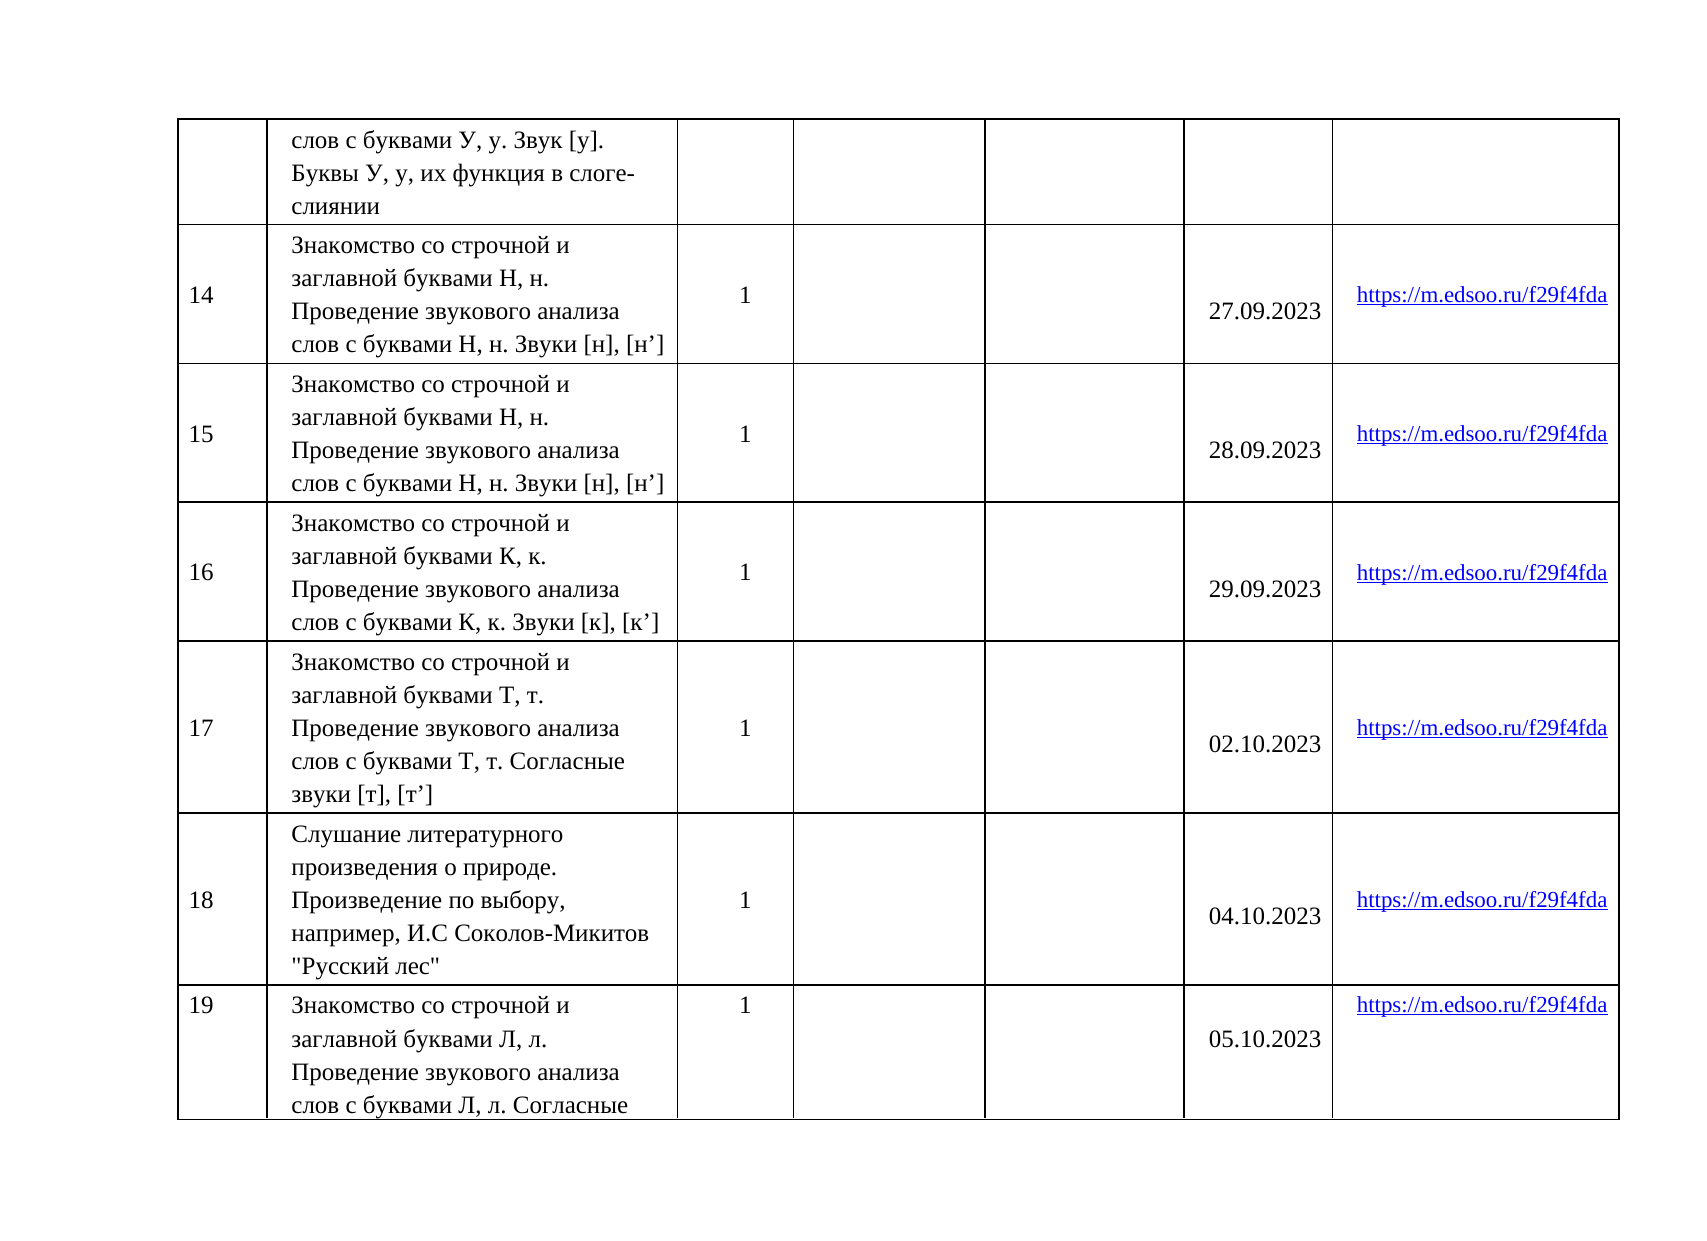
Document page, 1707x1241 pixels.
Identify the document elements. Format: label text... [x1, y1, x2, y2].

table_cell Знакомство со строчной и заглавной буквами Н, н. Проведение звукового анализа слов с буквами Н, н. Звуки [н], [н’] [268, 364, 677, 501]
table_cell 17 [179, 642, 266, 812]
table_cell 15 [179, 364, 266, 501]
table_cell [986, 503, 1183, 640]
table_cell 28.09.2023 [1185, 364, 1332, 501]
table_cell 27.09.2023 [1185, 225, 1332, 362]
table_cell [986, 225, 1183, 362]
table_cell Знакомство со строчной и заглавной буквами Л, л. Проведение звукового анализа слов с буквами Л, л. Согласные [268, 986, 677, 1118]
table_cell [986, 364, 1183, 501]
table_cell 29.09.2023 [1185, 503, 1332, 640]
table_cell 16 [179, 503, 266, 640]
table_cell https://m.edsoo.ru/f29f4fda [1333, 503, 1618, 640]
table_cell https://m.edsoo.ru/f29f4fda [1333, 225, 1618, 362]
table_cell https://m.edsoo.ru/f29f4fda [1333, 986, 1618, 1118]
table_cell Знакомство со строчной и заглавной буквами Т, т. Проведение звукового анализа слов с буквами Т, т. Согласные звуки [т], [т’] [268, 642, 677, 812]
table_cell [1185, 120, 1332, 223]
table_cell Слушание литературного произведения о природе. Произведение по выбору, например, И.С Соколов-Микитов "Русский лес" [268, 814, 677, 984]
table_cell [179, 120, 266, 223]
table_cell [986, 120, 1183, 223]
table_cell [794, 814, 984, 984]
table_cell [678, 120, 793, 223]
table_cell [986, 814, 1183, 984]
table_cell [986, 642, 1183, 812]
table_cell [794, 642, 984, 812]
table_cell 1 [678, 364, 793, 501]
table_cell 19 [179, 986, 266, 1118]
table_cell [794, 364, 984, 501]
table_cell https://m.edsoo.ru/f29f4fda [1333, 642, 1618, 812]
table_cell 1 [678, 503, 793, 640]
table_cell Знакомство со строчной и заглавной буквами Н, н. Проведение звукового анализа слов с буквами Н, н. Звуки [н], [н’] [268, 225, 677, 362]
table_cell Знакомство со строчной и заглавной буквами К, к. Проведение звукового анализа слов с буквами К, к. Звуки [к], [к’] [268, 503, 677, 640]
table_cell 14 [179, 225, 266, 362]
table_cell [794, 120, 984, 223]
table_cell [794, 225, 984, 362]
table_cell 05.10.2023 [1185, 986, 1332, 1118]
table_cell 18 [179, 814, 266, 984]
table_cell https://m.edsoo.ru/f29f4fda [1333, 364, 1618, 501]
table_cell 1 [678, 986, 793, 1118]
table_cell 1 [678, 225, 793, 362]
table_cell слов с буквами У, у. Звук [у]. Буквы У, у, их функция в слоге-слиянии [268, 120, 677, 223]
table_cell [794, 503, 984, 640]
table_cell 1 [678, 814, 793, 984]
table_cell https://m.edsoo.ru/f29f4fda [1333, 814, 1618, 984]
table_cell [794, 986, 984, 1118]
table_cell 1 [678, 642, 793, 812]
table_cell 04.10.2023 [1185, 814, 1332, 984]
table_cell [1333, 120, 1618, 223]
table_cell 02.10.2023 [1185, 642, 1332, 812]
table_cell [986, 986, 1183, 1118]
